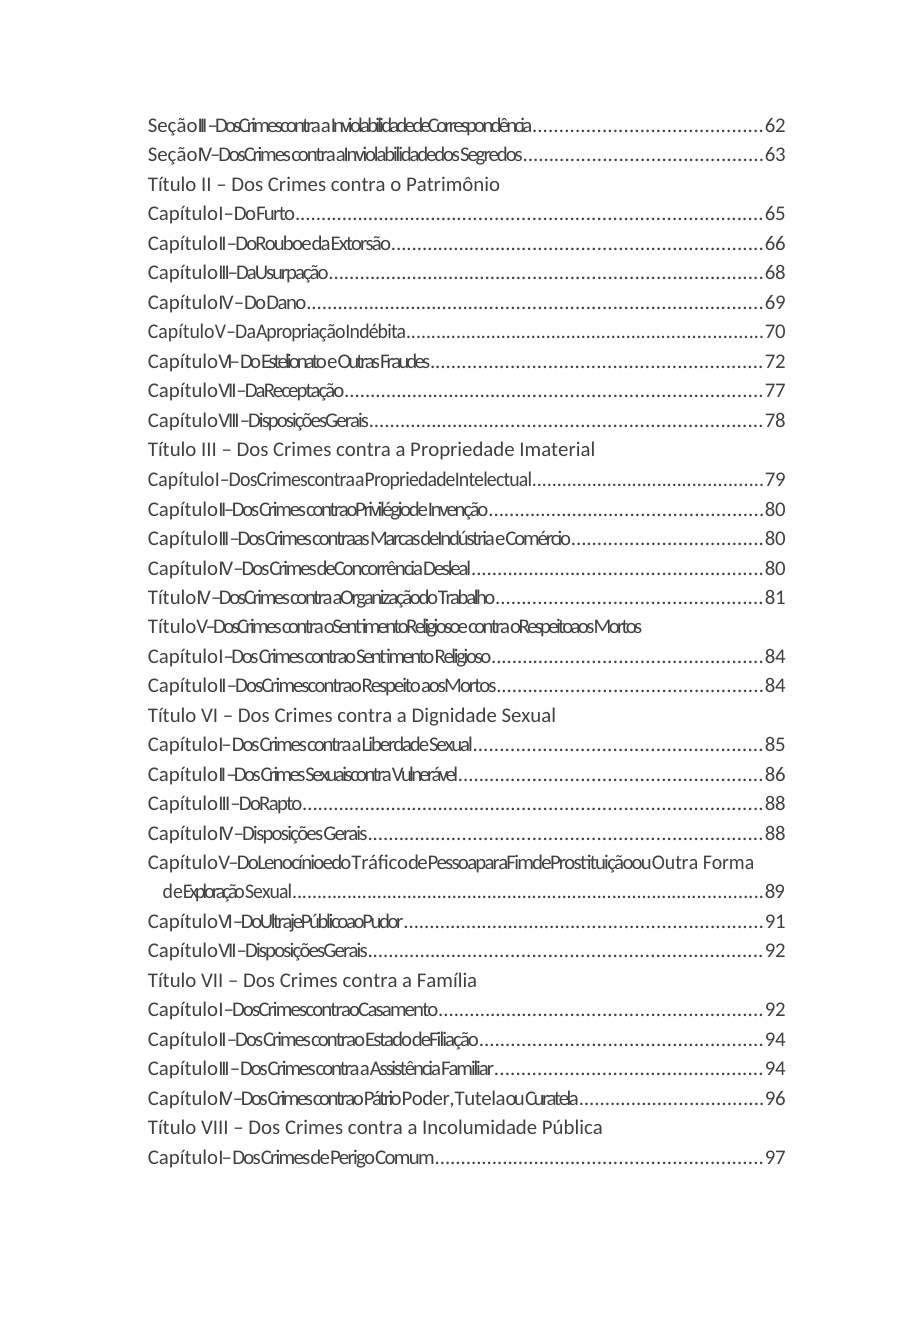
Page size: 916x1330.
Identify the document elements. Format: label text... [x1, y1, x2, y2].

text CapítuloI–DosCrimesdePerigoComum 97 [148, 1144, 809, 1169]
text CapítuloIV–DisposiçõesGerais 88 [148, 820, 809, 846]
text CapítuloVIII–DisposiçõesGerais 78 [148, 407, 809, 433]
text CapítuloVII–DaReceptação 77 [148, 378, 809, 403]
text Título II – Dos Crimes contra o Patrimônio [148, 171, 809, 196]
text CapítuloI–DosCrimescontraaLiberdadeSexual 85 [148, 732, 809, 757]
text CapítuloIII–DaUsurpação 68 [148, 259, 809, 285]
text CapítuloII–DosCrimescontraoEstadodeFiliação 94 [148, 1026, 809, 1051]
text CapítuloIII–DoRapto 88 [148, 791, 809, 816]
text Título VI – Dos Crimes contra a Dignidade Sexual [148, 702, 809, 727]
text CapítuloI–DoFurto 65 [148, 201, 809, 226]
text SeçãoIV–DosCrimescontraaInviolabilidadedosSegredos 63 [148, 142, 809, 167]
text CapítuloIII–DosCrimescontraasMarcasdeIndústriaeComércio 80 [148, 525, 809, 551]
text CapítuloII–DosCrimesSexuaiscontraVulnerável 86 [148, 761, 809, 786]
text CapítuloIV–DoDano 69 [148, 289, 809, 314]
text TítuloIV–DosCrimescontraaOrganizaçãodoTrabalho 81 [148, 584, 809, 610]
text CapítuloV–DaApropriaçãoIndébita 70 [148, 319, 809, 344]
text CapítuloVII–DisposiçõesGerais 92 [148, 937, 809, 963]
text CapítuloI–DosCrimescontraoCasamento 92 [148, 997, 809, 1022]
text Título VIII – Dos Crimes contra a Incolumidade Pública [148, 1114, 809, 1140]
text CapítuloII–DosCrimescontraoRespeitoaosMortos 84 [148, 672, 809, 698]
text Título VII – Dos Crimes contra a Família [148, 967, 809, 992]
text CapítuloVI–DoUltrajePúblicoaoPudor 91 [148, 908, 809, 933]
text CapítuloIV–DosCrimesdeConcorrênciaDesleal 80 [148, 555, 809, 580]
text CapítuloIV–DosCrimescontraoPátrioPoder,TutelaouCuratela 96 [148, 1085, 809, 1110]
text CapítuloIII–DosCrimescontraaAssistênciaFamiliar 94 [148, 1056, 809, 1081]
text TítuloV–DosCrimescontraoSentimentoReligiosoecontraoRespeitoaos Mortos [148, 614, 757, 639]
text CapítuloI–DosCrimescontraaPropriedadeIntelectual 79 [148, 466, 809, 492]
text CapítuloVI–DoEstelionatoeOutrasFraudes 72 [148, 348, 809, 373]
text CapítuloII–DosCrimescontraoPrivilégiodeInvenção 80 [148, 496, 809, 521]
text CapítuloII–DoRouboedaExtorsão 66 [148, 230, 809, 256]
text Título III – Dos Crimes contra a Propriedade Imaterial [148, 437, 809, 462]
text CapítuloV–DoLenocínioedoTráficodePessoaparaFimdeProstituiçãoouOutra Forma deExploraçãoSexual 89 [148, 849, 786, 904]
text CapítuloI–DosCrimescontraoSentimentoReligioso 84 [148, 643, 809, 668]
text SeçãoIII–DosCrimescontraaInviolabilidadedeCorrespondência 62 [148, 112, 809, 137]
